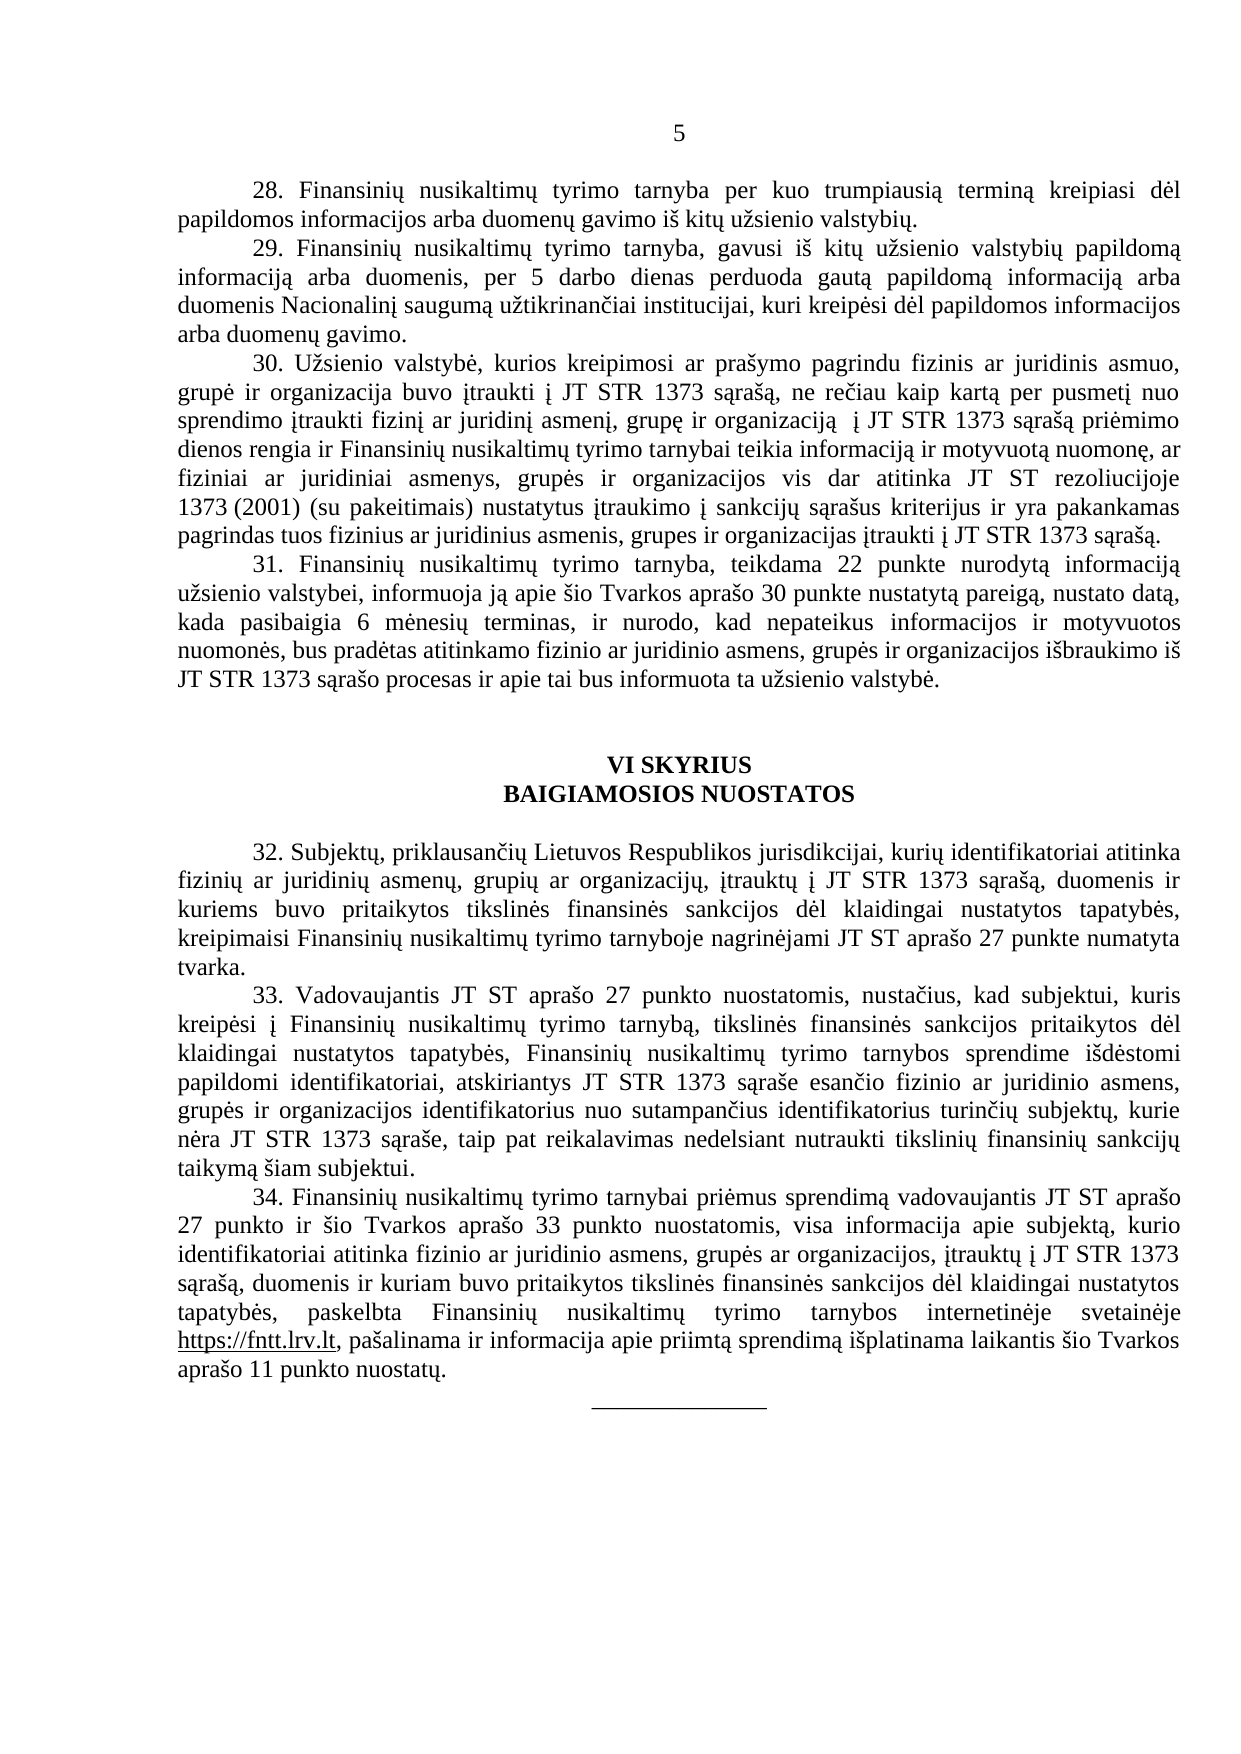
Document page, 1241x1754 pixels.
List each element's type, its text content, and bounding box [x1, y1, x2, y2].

text 34. Finansinių nusikaltimų tyrimo tarnybai priėmus sprendimą vadovaujantis JT ST aprašo 27 punkto ir šio Tvarkos aprašo 33 punkto nuostatomis, visa informacija apie subjektą, kurio identifikatoriai atitinka fizinio ar juridinio asmens, grupės ar organizacijos, įtrauktų į JT STR 1373 sąrašą, duomenis ir kuriam buvo pritaikytos tikslinės finansinės sankcijos dėl klaidingai nustatytos tapatybės, paskelbta Finansinių nusikaltimų tyrimo tarnybos internetinėje svetainėje https://fntt.lrv.lt, pašalinama ir informacija apie priimtą sprendimą išplatinama laikantis šio Tvarkos aprašo 11 punkto nuostatų. [177, 1182, 1181, 1383]
text 33. Vadovaujantis JT ST aprašo 27 punkto nuostatomis, nustačius, kad subjektui, kuris kreipėsi į Finansinių nusikaltimų tyrimo tarnybą, tikslinės finansinės sankcijos pritaikytos dėl klaidingai nustatytos tapatybės, Finansinių nusikaltimų tyrimo tarnybos sprendime išdėstomi papildomi identifikatoriai, atskiriantys JT STR 1373 sąraše esančio fizinio ar juridinio asmens, grupės ir organizacijos identifikatorius nuo sutampančius identifikatorius turinčių subjektų, kurie nėra JT STR 1373 sąraše, taip pat reikalavimas nedelsiant nutraukti tikslinių finansinių sankcijų taikymą šiam subjektui. [177, 981, 1181, 1182]
text 31. Finansinių nusikaltimų tyrimo tarnyba, teikdama 22 punkte nurodytą informaciją užsienio valstybei, informuoja ją apie šio Tvarkos aprašo 30 punkte nustatytą pareigą, nustato datą, kada pasibaigia 6 mėnesių terminas, ir nurodo, kad nepateikus informacijos ir motyvuotos nuomonės, bus pradėtas atitinkamo fizinio ar juridinio asmens, grupės ir organizacijos išbraukimo iš JT STR 1373 sąrašo procesas ir apie tai bus informuota ta užsienio valstybė. [177, 549, 1181, 693]
text BAIGIAMOSIOS NUOSTATOS [177, 779, 1181, 808]
text VI SKYRIUS [177, 751, 1181, 779]
text 30. Užsienio valstybė, kurios kreipimosi ar prašymo pagrindu fizinis ar juridinis asmuo, grupė ir organizacija buvo įtraukti į JT STR 1373 sąrašą, ne rečiau kaip kartą per pusmetį nuo sprendimo įtraukti fizinį ar juridinį asmenį, grupę ir organizaciją į JT STR 1373 sąrašą priėmimo dienos rengia ir Finansinių nusikaltimų tyrimo tarnybai teikia informaciją ir motyvuotą nuomonę, ar fiziniai ar juridiniai asmenys, grupės ir organizacijos vis dar atitinka JT ST rezoliucijoje 1373 (2001) (su pakeitimais) nustatytus įtraukimo į sankcijų sąrašus kriterijus ir yra pakankamas pagrindas tuos fizinius ar juridinius asmenis, grupes ir organizacijas įtraukti į JT STR 1373 sąrašą. [177, 348, 1181, 549]
text 32. Subjektų, priklausančių Lietuvos Respublikos jurisdikcijai, kurių identifikatoriai atitinka fizinių ar juridinių asmenų, grupių ar organizacijų, įtrauktų į JT STR 1373 sąrašą, duomenis ir kuriems buvo pritaikytos tikslinės finansinės sankcijos dėl klaidingai nustatytos tapatybės, kreipimaisi Finansinių nusikaltimų tyrimo tarnyboje nagrinėjami JT ST aprašo 27 punkte numatyta tvarka. [177, 837, 1181, 981]
text 29. Finansinių nusikaltimų tyrimo tarnyba, gavusi iš kitų užsienio valstybių papildomą informaciją arba duomenis, per 5 darbo dienas perduoda gautą papildomą informaciją arba duomenis Nacionalinį saugumą užtikrinančiai institucijai, kuri kreipėsi dėl papildomos informacijos arba duomenų gavimo. [177, 233, 1181, 348]
text 28. Finansinių nusikaltimų tyrimo tarnyba per kuo trumpiausią terminą kreipiasi dėl papildomos informacijos arba duomenų gavimo iš kitų užsienio valstybių. [177, 176, 1181, 233]
text ______________ [177, 1383, 1181, 1412]
